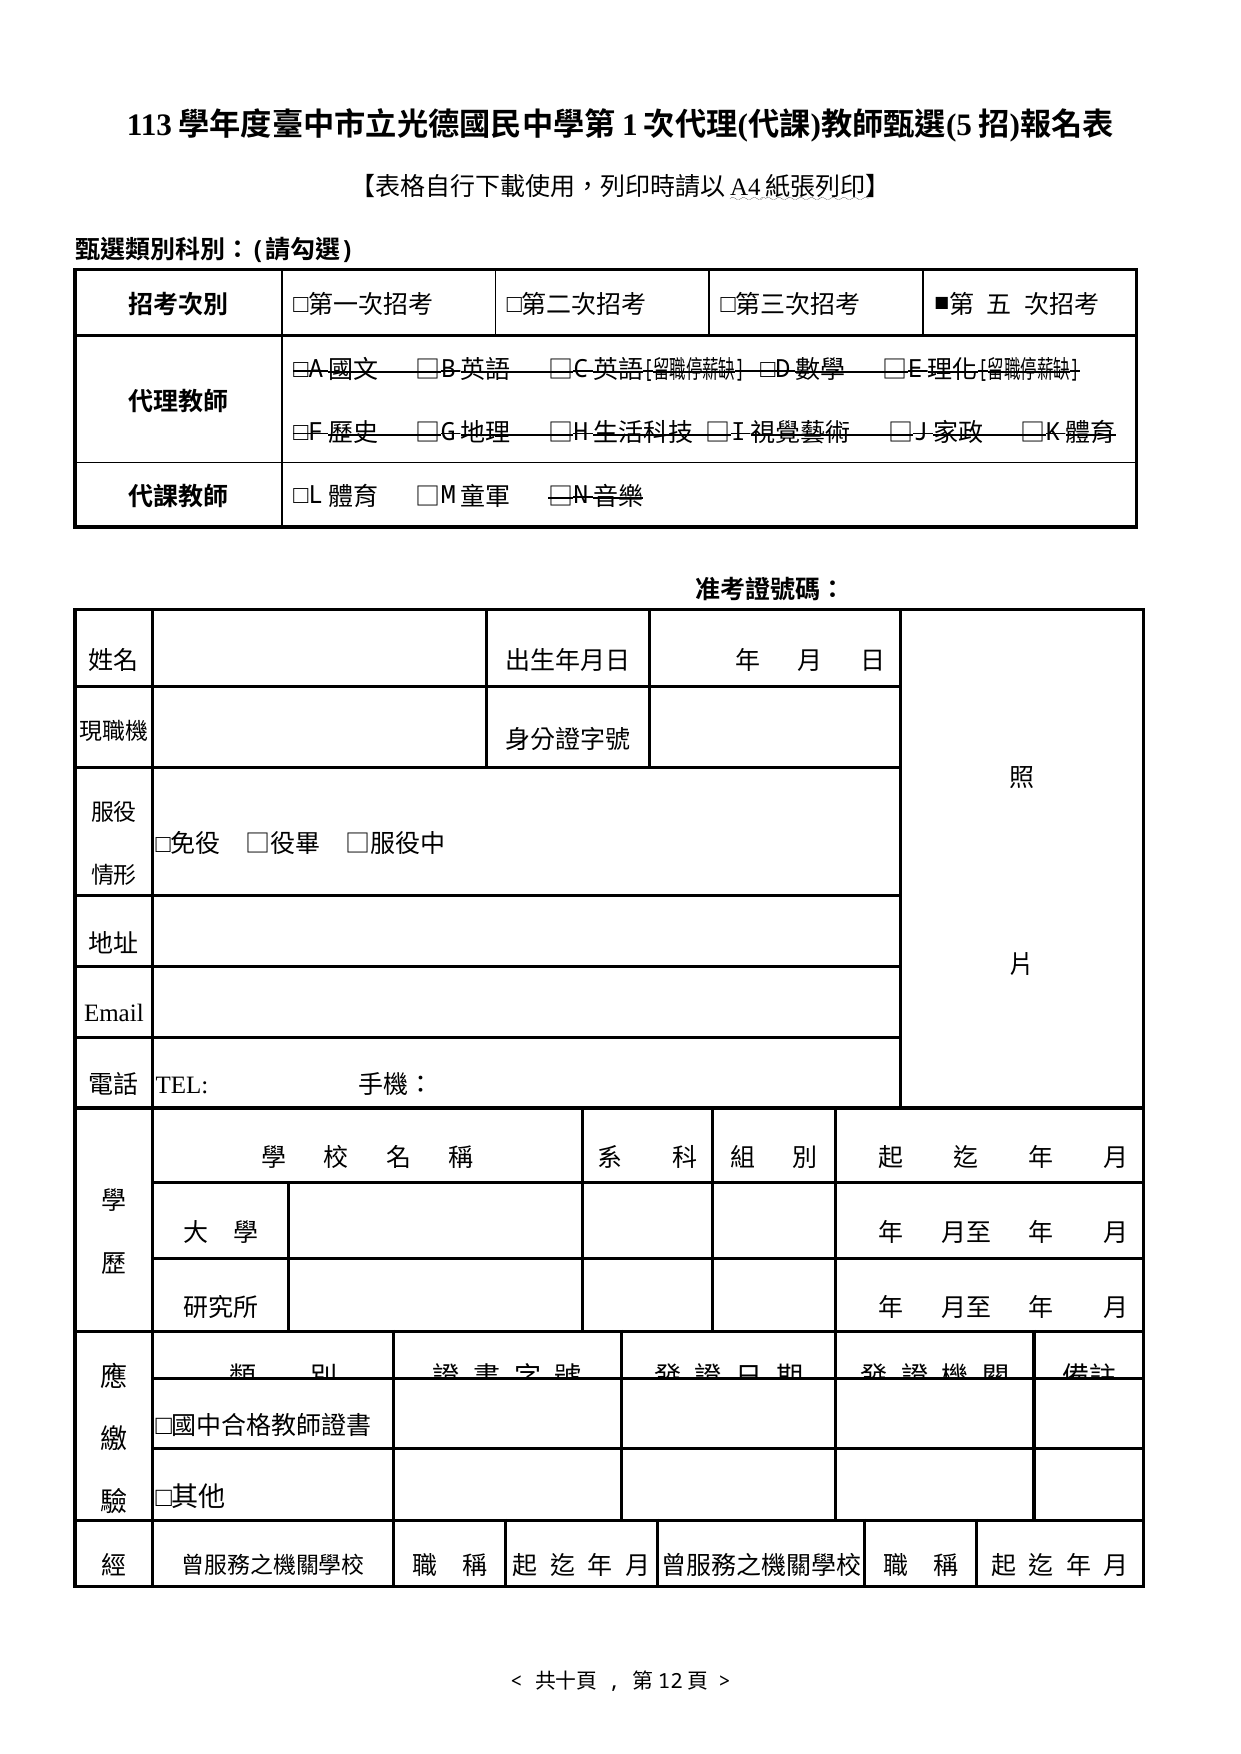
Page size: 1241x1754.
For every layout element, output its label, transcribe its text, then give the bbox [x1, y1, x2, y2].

table_cell [582, 1450, 620, 1519]
table_cell 職 稱 [395, 1522, 504, 1584]
table_header 出生年月日 [488, 611, 648, 685]
table_cell 身分證字號 [488, 688, 648, 766]
table_header 招考次別 [77, 271, 281, 334]
table_header 年 月 日 [651, 611, 899, 685]
table_cell [1036, 1450, 1142, 1519]
table_cell 經 [77, 1522, 151, 1584]
table_header 姓名 [77, 611, 151, 685]
text 113學年度臺中市立光德國民中學第1次代理(代課)教師甄選(5招)報名表 [75, 81, 1165, 143]
table_header □第三次招考 [710, 271, 922, 334]
table_cell □免役 □役畢 □服役中 [154, 769, 899, 894]
table_cell [154, 968, 899, 1036]
table_cell [395, 1380, 582, 1447]
table_cell [714, 1184, 834, 1257]
table_cell 大 學 [154, 1184, 287, 1257]
table_cell Email [77, 968, 151, 1036]
table_cell 學 歷 [77, 1110, 151, 1330]
table_header □第一次招考 [283, 271, 495, 334]
table_cell 年 月至 年 月 [837, 1184, 1142, 1257]
table_cell 發 證 日 期 [623, 1333, 834, 1377]
table_cell [584, 1260, 711, 1330]
table_cell 代課教師 [77, 463, 281, 525]
table_cell [584, 1184, 711, 1257]
table_cell 研究所 [154, 1260, 287, 1330]
table_cell 學 校 名 稱 [154, 1110, 581, 1181]
table_cell [651, 688, 899, 766]
table_cell 起 迄 年 月 [978, 1522, 1142, 1584]
table_cell [290, 1260, 581, 1330]
table_cell TEL: 手機： [154, 1039, 899, 1106]
table_cell 起 迄 年 月 [837, 1110, 1142, 1181]
table_cell [1036, 1380, 1142, 1447]
table_cell □A國文 □B英語 □C英語[留職停薪缺] □D數學 □E理化[留職停薪缺] □F歷史 □G地理 □H生活科技 □I視覺藝術 □J家政 □K體育 [283, 337, 1135, 462]
table_cell 地址 [77, 897, 151, 965]
table_cell [154, 897, 899, 965]
table_cell [623, 1450, 834, 1519]
table_cell 系 科 [584, 1110, 711, 1181]
text 甄選類別科別：(請勾選) [75, 206, 1165, 268]
table_cell [395, 1450, 582, 1519]
table_cell 組 別 [714, 1110, 834, 1181]
table_cell [154, 688, 485, 766]
table_header ■第 五 次招考 [924, 271, 1135, 334]
table_cell □其他 [154, 1450, 392, 1519]
table_header 照 片 [902, 611, 1142, 1106]
table_cell 發 證 機 關 [837, 1333, 1032, 1377]
table_cell [837, 1380, 1032, 1447]
table_cell 曾服務之機關學校 [659, 1522, 863, 1584]
table_cell 代理教師 [77, 337, 281, 462]
text 准考證號碼： [695, 546, 1165, 608]
table_cell □L體育 □M童軍 □N音樂 [283, 463, 1135, 525]
table_cell [582, 1380, 620, 1447]
table_cell 電話 [77, 1039, 151, 1106]
table_header [154, 611, 485, 685]
table_cell 服役 情形 [77, 769, 151, 894]
table_cell 應 繳 驗 證 件 [77, 1333, 151, 1519]
table_cell 現職機關學校 [77, 688, 151, 766]
table_cell [714, 1260, 834, 1330]
table_cell 年 月至 年 月 [837, 1260, 1142, 1330]
table_cell □國中合格教師證書 [154, 1380, 392, 1447]
table_cell 職 稱 [866, 1522, 975, 1584]
table_cell [290, 1184, 581, 1257]
table_cell 證 書 字 號 [395, 1333, 620, 1377]
table_cell [837, 1450, 1032, 1519]
text 【表格自行下載使用，列印時請以A4紙張列印】 [75, 143, 1165, 206]
table_header □第二次招考 [496, 271, 708, 334]
table_cell 類 別 [154, 1333, 392, 1377]
table_cell 曾服務之機關學校 [154, 1522, 392, 1584]
table_cell [623, 1380, 834, 1447]
table_cell 備註 [1036, 1333, 1142, 1377]
table_cell 起 迄 年 月 [507, 1522, 656, 1584]
